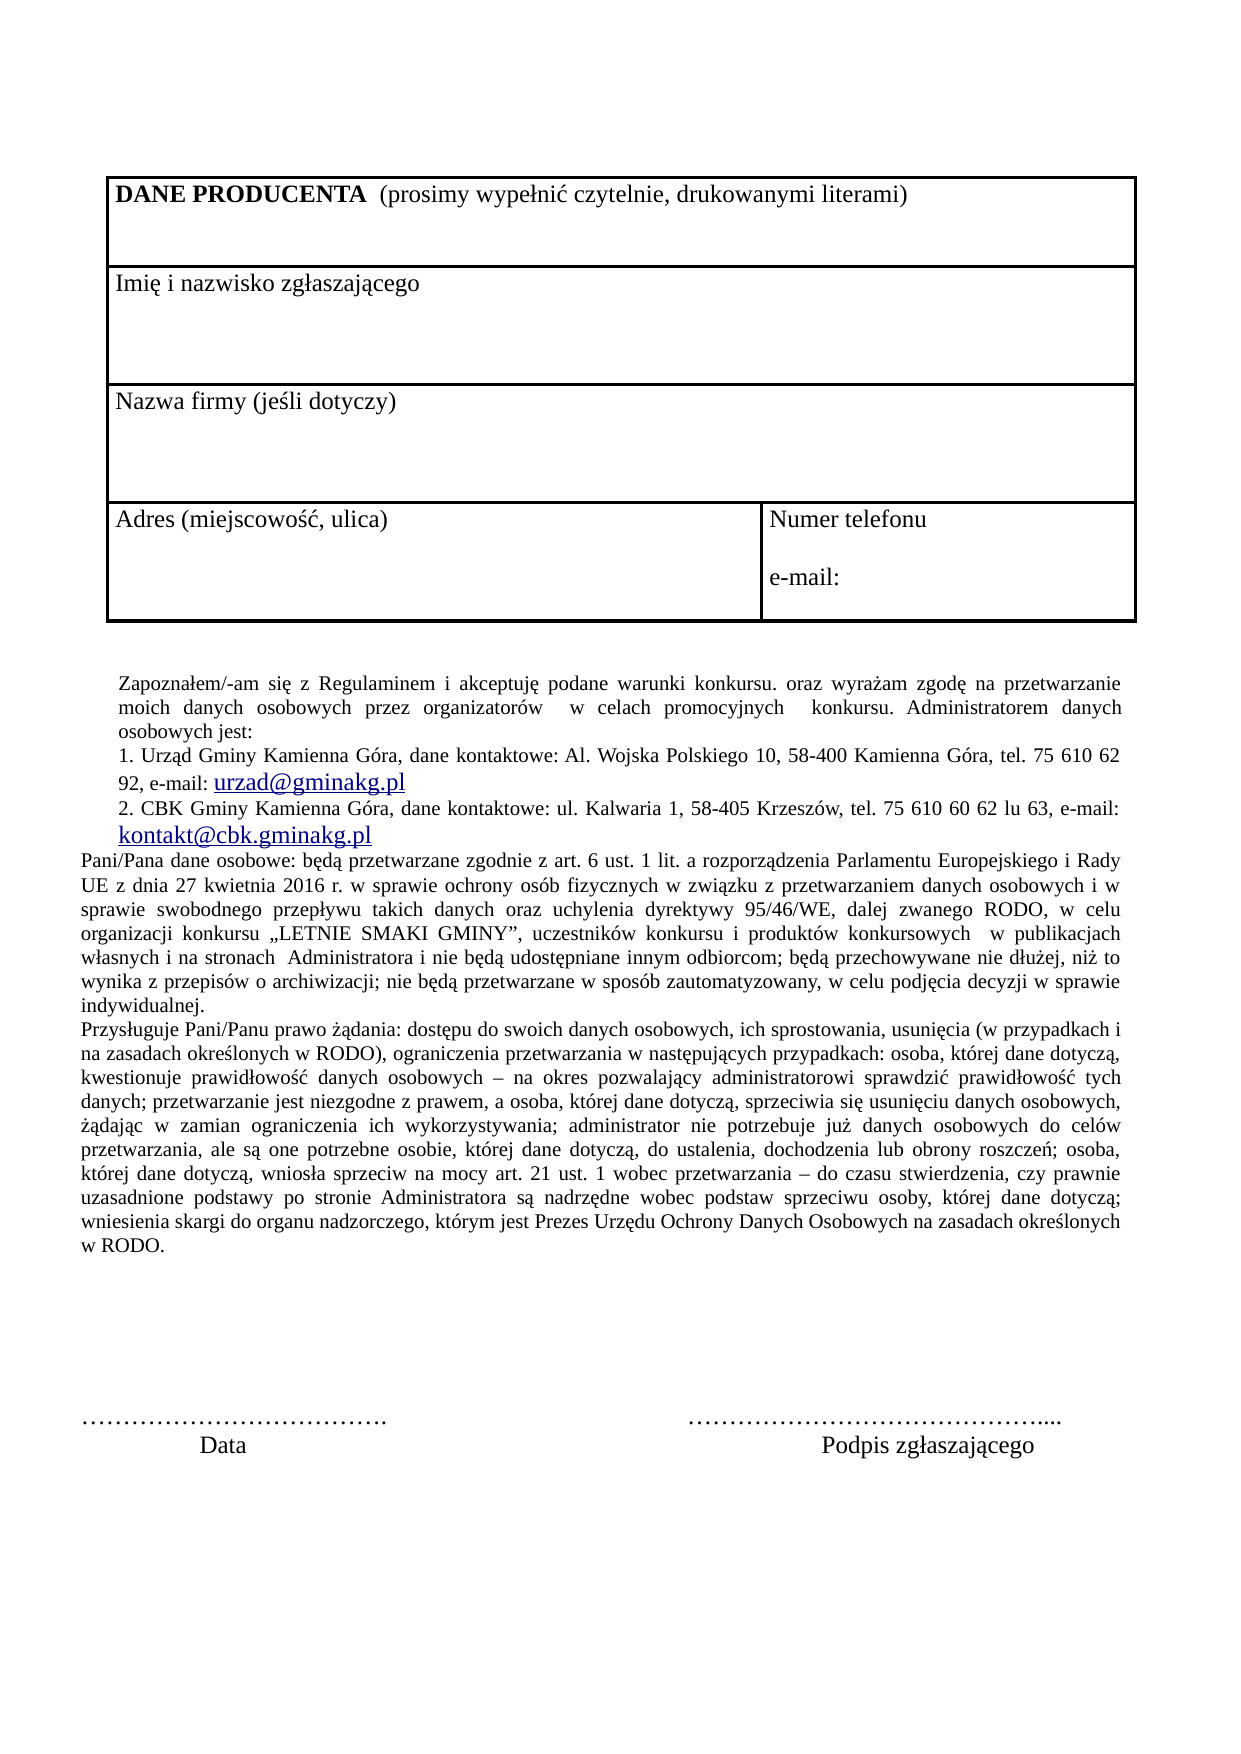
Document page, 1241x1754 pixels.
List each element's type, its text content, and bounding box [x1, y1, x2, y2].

text Data Podpis zgłaszającego [118, 1430, 1122, 1459]
table_cell Nazwa firmy (jeśli dotyczy) [109, 386, 1134, 501]
table_cell Adres (miejscowość, ulica) [109, 504, 760, 619]
text Zapoznałem/-am się z Regulaminem i akceptuję podane warunki konkursu. oraz wyrażam zgodę na przetwarzanie moich danych osobowych przez organizatorów w celach promocyjnych konkursu. Administratorem danych osobowych jest: [118, 671, 1122, 743]
subtitle ………………………………. …………………………………….... [81, 1401, 1122, 1430]
table_cell Numer telefonu e-mail: [763, 504, 1134, 619]
subtitle Przysługuje Pani/Panu prawo żądania: dostępu do swoich danych osobowych, ich sprostowania, usunięcia (w przypadkach i na zasadach określonych w RODO), ograniczenia przetwarzania w następujących przypadkach: osoba, której dane dotyczą, kwestionuje prawidłowość danych osobowych – na okres pozwalający administratorowi sprawdzić prawidłowość tych danych; przetwarzanie jest niezgodne z prawem, a osoba, której dane dotyczą, sprzeciwia się usunięciu danych osobowych, żądając w zamian ograniczenia ich wykorzystywania; administrator nie potrzebuje już danych osobowych do celów przetwarzania, ale są one potrzebne osobie, której dane dotyczą, do ustalenia, dochodzenia lub obrony roszczeń; osoba, której dane dotyczą, wniosła sprzeciw na mocy art. 21 ust. 1 wobec przetwarzania – do czasu stwierdzenia, czy prawnie uzasadnione podstawy po stronie Administratora są nadrzędne wobec podstaw sprzeciwu osoby, której dane dotyczą; wniesienia skargi do organu nadzorczego, którym jest Prezes Urzędu Ochrony Danych Osobowych na zasadach określonych w RODO. [81, 1017, 1122, 1257]
text 1. Urząd Gminy Kamienna Góra, dane kontaktowe: Al. Wojska Polskiego 10, 58-400 Kamienna Góra, tel. 75 610 62 92, e-mail: urzad@gminakg.pl [118, 743, 1122, 796]
table_header DANE PRODUCENTA (prosimy wypełnić czytelnie, drukowanymi literami) [109, 179, 1134, 265]
subtitle Pani/Pana dane osobowe: będą przetwarzane zgodnie z art. 6 ust. 1 lit. a rozporządzenia Parlamentu Europejskiego i Rady UE z dnia 27 kwietnia 2016 r. w sprawie ochrony osób fizycznych w związku z przetwarzaniem danych osobowych i w sprawie swobodnego przepływu takich danych oraz uchylenia dyrektywy 95/46/WE, dalej zwanego RODO, w celu organizacji konkursu „LETNIE SMAKI GMINY”, uczestników konkursu i produktów konkursowych w publikacjach własnych i na stronach Administratora i nie będą udostępniane innym odbiorcom; będą przechowywane nie dłużej, niż to wynika z przepisów o archiwizacji; nie będą przetwarzane w sposób zautomatyzowany, w celu podjęcia decyzji w sprawie indywidualnej. [81, 848, 1122, 1017]
table_cell Imię i nazwisko zgłaszającego [109, 268, 1134, 383]
text 2. CBK Gminy Kamienna Góra, dane kontaktowe: ul. Kalwaria 1, 58-405 Krzeszów, tel. 75 610 60 62 lu 63, e-mail: kontakt@cbk.gminakg.pl [118, 796, 1122, 848]
